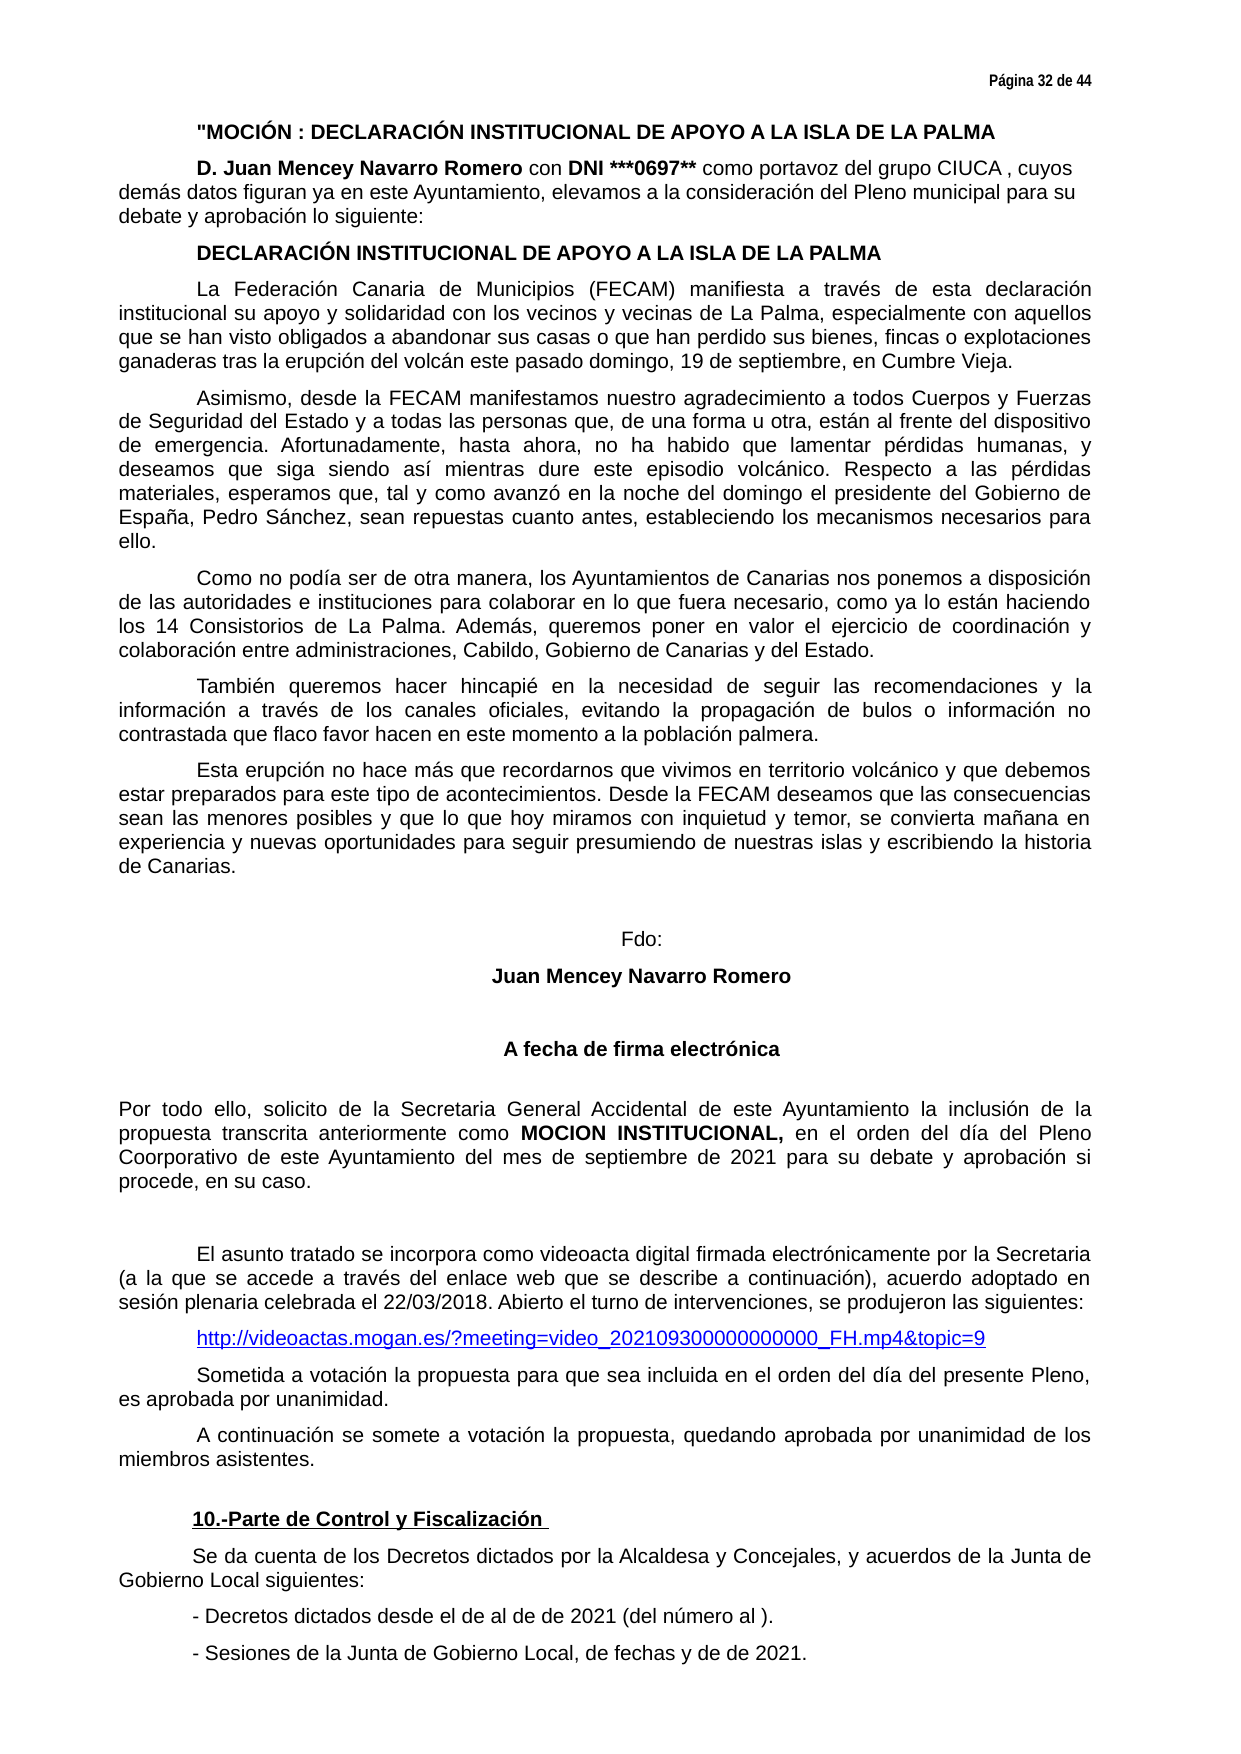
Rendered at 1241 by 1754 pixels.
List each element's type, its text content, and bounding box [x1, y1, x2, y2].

text También queremos hacer hincapié en la necesidad de seguir las recomendaciones y la información a través de los canales oficiales, evitando la propagación de bulos o información no contrastada que flaco favor hacen en este momento a la población palmera. [118, 674, 1092, 746]
text 10.-Parte de Control y Fiscalización [118, 1483, 1092, 1531]
text DECLARACIÓN INSTITUCIONAL DE APOYO A LA ISLA DE LA PALMA [118, 241, 1092, 264]
text Esta erupción no hace más que recordarnos que vivimos en territorio volcánico y que debemos estar preparados para este tipo de acontecimientos. Desde la FECAM deseamos que las consecuencias sean las menores posibles y que lo que hoy miramos con inquietud y temor, se convierta mañana en experiencia y nuevas oportunidades para seguir presumiendo de nuestras islas y escribiendo la historia de Canarias. [118, 758, 1092, 878]
text Por todo ello, solicito de la Secretaria General Accidental de este Ayuntamiento la inclusión de la propuesta transcrita anteriormente como MOCION INSTITUCIONAL, en el orden del día del Pleno Coorporativo de este Ayuntamiento del mes de septiembre de 2021 para su debate y aprobación si procede, en su caso. [118, 1073, 1092, 1193]
text D. Juan Mencey Navarro Romero con DNI ***0697** como portavoz del grupo CIUCA , cuyos demás datos figuran ya en este Ayuntamiento, elevamos a la consideración del Pleno municipal para su debate y aprobación lo siguiente: [118, 156, 1092, 228]
text Juan Mencey Navarro Romero [118, 963, 1092, 987]
text Se da cuenta de los Decretos dictados por la Alcaldesa y Concejales, y acuerdos de la Junta de Gobierno Local siguientes: [118, 1544, 1092, 1592]
text http://videoactas.mogan.es/?meeting=video_202109300000000000_FH.mp4&topic=9 [118, 1326, 1092, 1350]
text A continuación se somete a votación la propuesta, quedando aprobada por unanimidad de los miembros asistentes. [118, 1423, 1092, 1471]
text A fecha de firma electrónica [118, 1036, 1092, 1060]
text Asimismo, desde la FECAM manifestamos nuestro agradecimiento a todos Cuerpos y Fuerzas de Seguridad del Estado y a todas las personas que, de una forma u otra, están al frente del dispositivo de emergencia. Afortunadamente, hasta ahora, no ha habido que lamentar pérdidas humanas, y deseamos que siga siendo así mientras dure este episodio volcánico. Respecto a las pérdidas materiales, esperamos que, tal y como avanzó en la noche del domingo el presidente del Gobierno de España, Pedro Sánchez, sean repuestas cuanto antes, estableciendo los mecanismos necesarios para ello. [118, 385, 1092, 553]
text El asunto tratado se incorpora como videoacta digital firmada electrónicamente por la Secretaria (a la que se accede a través del enlace web que se describe a continuación), acuerdo adoptado en sesión plenaria celebrada el 22/03/2018. Abierto el turno de intervenciones, se produjeron las siguientes: [118, 1242, 1092, 1313]
text "MOCIÓN : DECLARACIÓN INSTITUCIONAL DE APOYO A LA ISLA DE LA PALMA [118, 120, 1092, 144]
text La Federación Canaria de Municipios (FECAM) manifiesta a través de esta declaración institucional su apoyo y solidaridad con los vecinos y vecinas de La Palma, especialmente con aquellos que se han visto obligados a abandonar sus casas o que han perdido sus bienes, fincas o explotaciones ganaderas tras la erupción del volcán este pasado domingo, 19 de septiembre, en Cumbre Vieja. [118, 277, 1092, 373]
text - Sesiones de la Junta de Gobierno Local, de fechas y de de 2021. [118, 1641, 1092, 1664]
text - Decretos dictados desde el de al de de 2021 (del número al ). [118, 1604, 1092, 1628]
text Fdo: [118, 927, 1092, 951]
text Sometida a votación la propuesta para que sea incluida en el orden del día del presente Pleno, es aprobada por unanimidad. [118, 1362, 1092, 1410]
text Como no podía ser de otra manera, los Ayuntamientos de Canarias nos ponemos a disposición de las autoridades e instituciones para colaborar en lo que fuera necesario, como ya lo están haciendo los 14 Consistorios de La Palma. Además, queremos poner en valor el ejercicio de coordinación y colaboración entre administraciones, Cabildo, Gobierno de Canarias y del Estado. [118, 566, 1092, 661]
